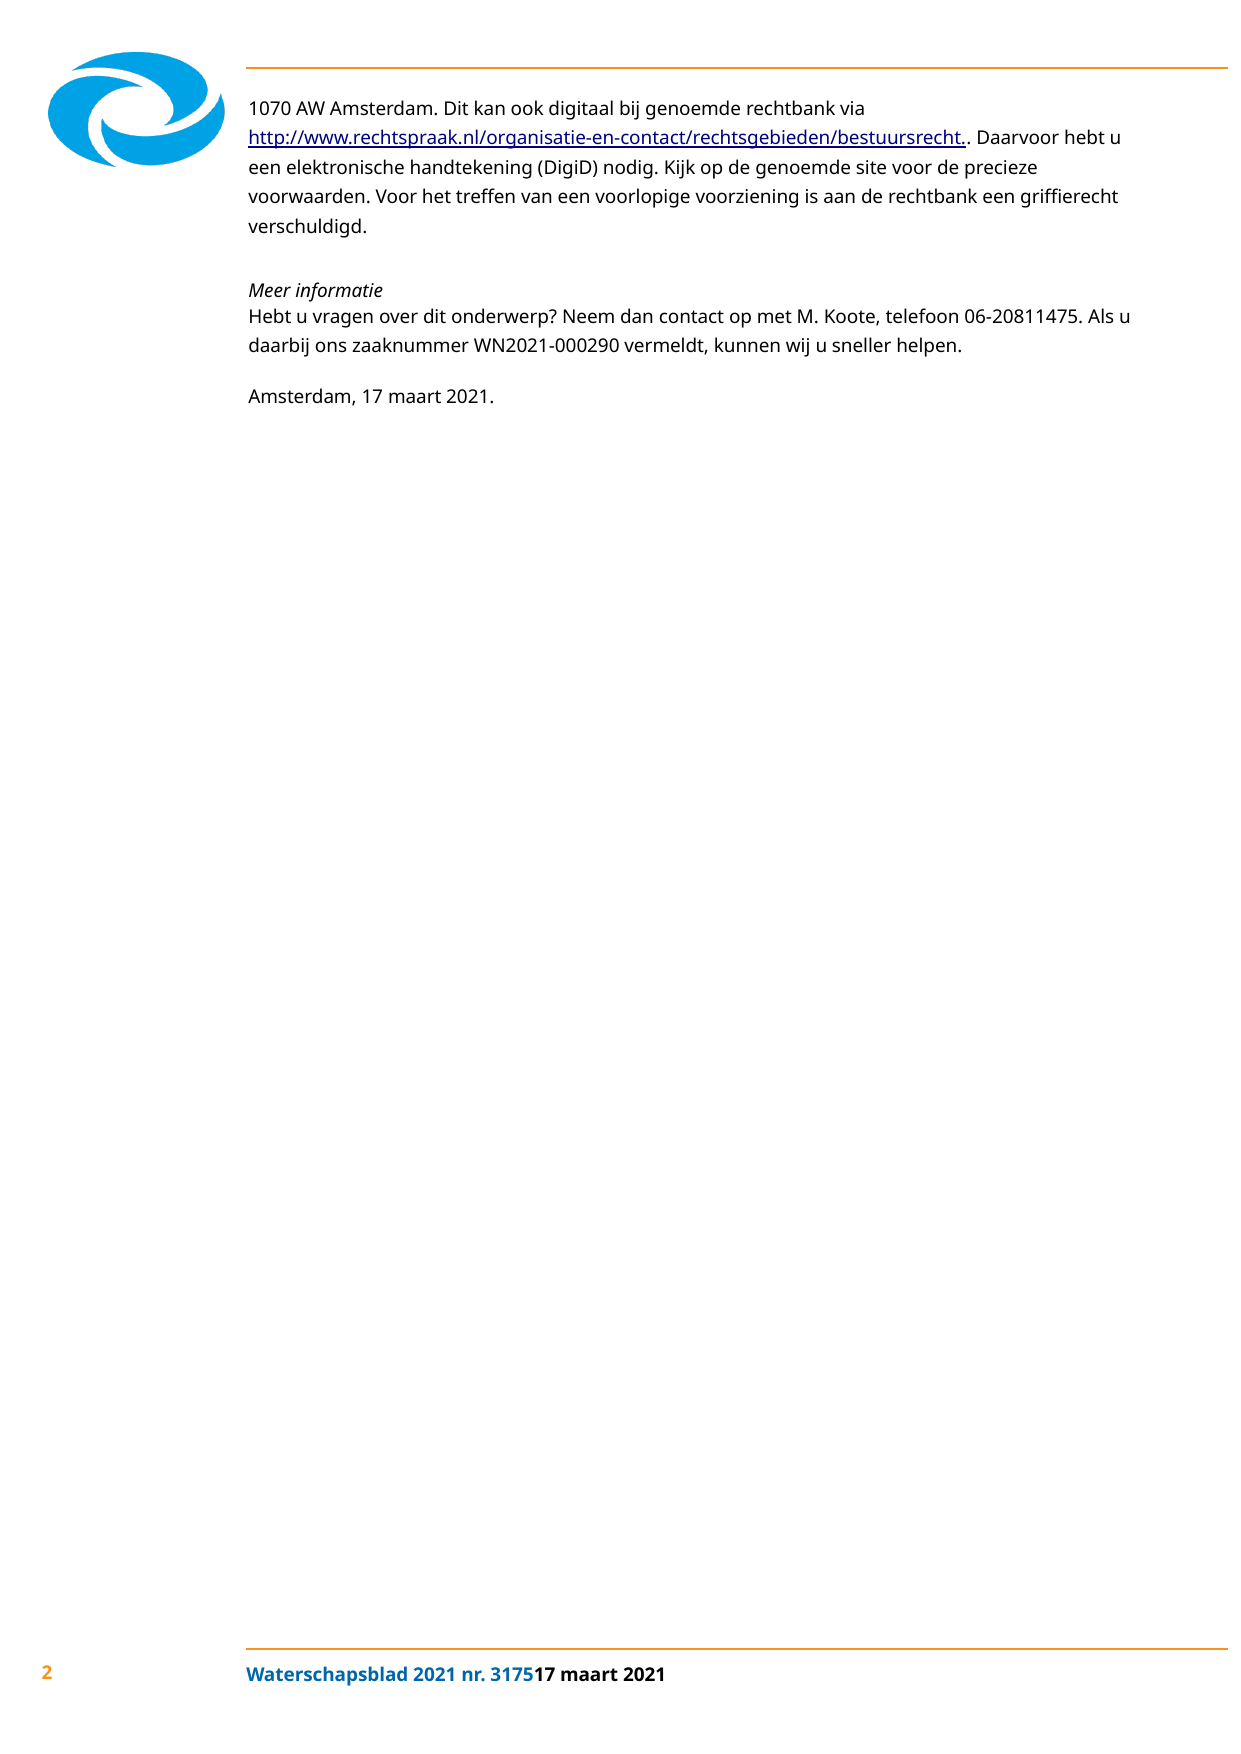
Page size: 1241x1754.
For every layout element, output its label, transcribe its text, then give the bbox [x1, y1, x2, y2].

text Meer informatie [248, 277, 1152, 303]
text Amsterdam, 17 maart 2021. [248, 383, 1152, 408]
text 1070 AW Amsterdam. Dit kan ook digitaal bij genoemde rechtbank via http://www.rechtspraak.nl/organisatie-en-contact/rechtsgebieden/bestuursrecht.. Daarvoor hebt u een elektronische handtekening (DigiD) nodig. Kijk op de genoemde site voor de precieze voorwaarden. Voor het treffen van een voorlopige voorziening is aan de rechtbank een griffierecht verschuldigd. [248, 95, 1152, 239]
picture [41, 47, 231, 172]
text Hebt u vragen over dit onderwerp? Neem dan contact op met M. Koote, telefoon 06-20811475. Als u daarbij ons zaaknummer WN2021-000290 vermeldt, kunnen wij u sneller helpen. [248, 303, 1152, 358]
